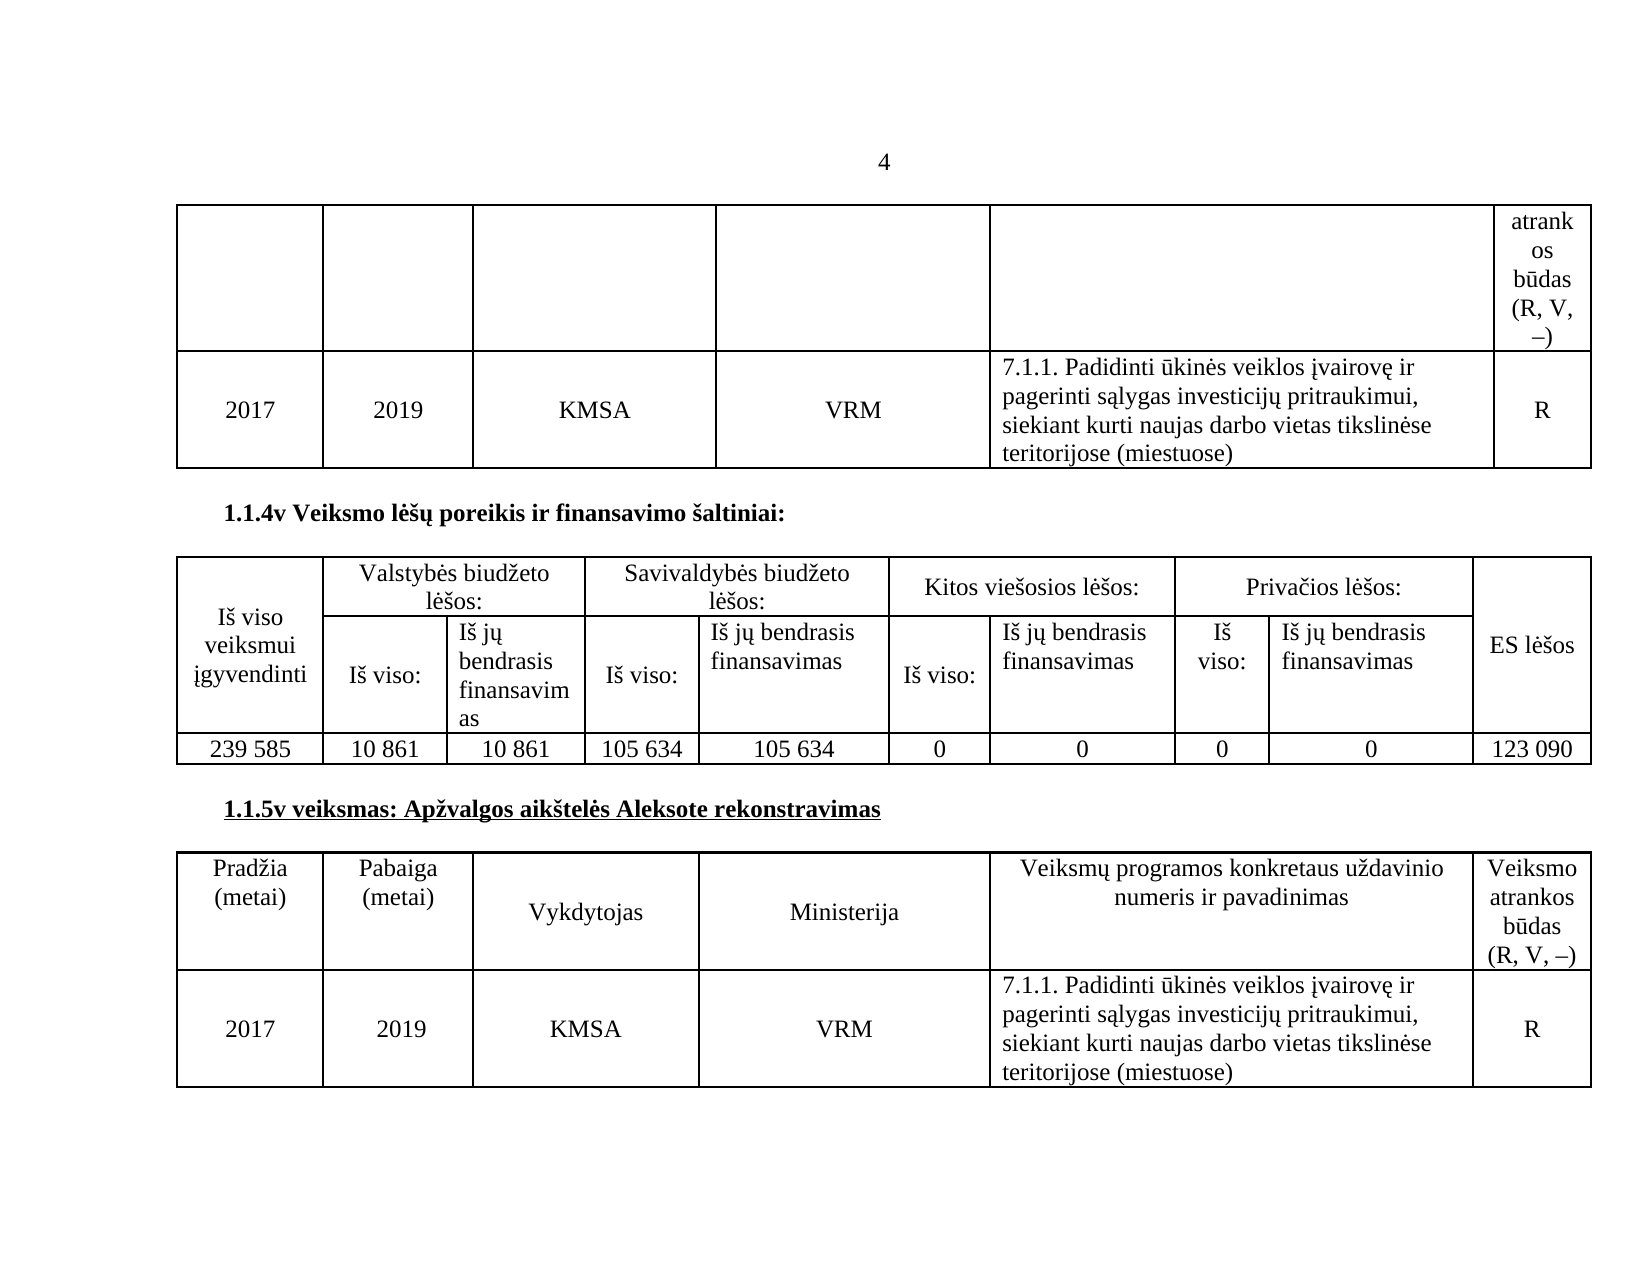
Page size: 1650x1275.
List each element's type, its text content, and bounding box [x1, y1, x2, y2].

table_cell 7.1.1. Padidinti ūkinės veiklos įvairovę ir pagerinti sąlygas investicijų pritraukimui, siekiant kurti naujas darbo vietas tikslinėse teritorijose (miestuose) [991, 352, 1493, 467]
table_cell Privačios lėšos: [1176, 558, 1472, 615]
table_cell [1494, 765, 1552, 794]
table_cell ES lėšos [1474, 558, 1590, 732]
table_cell [211, 1088, 323, 1116]
table_cell [605, 469, 716, 498]
table_cell [1419, 823, 1524, 851]
table_cell [1175, 823, 1317, 851]
table_cell [323, 1088, 447, 1116]
table_cell [1530, 527, 1552, 556]
table_cell KMSA [474, 971, 698, 1086]
table_cell [518, 765, 585, 794]
table_cell [1552, 765, 1591, 794]
table_cell [1524, 1088, 1529, 1116]
table_cell Iš viso: [890, 617, 989, 732]
table_cell [1552, 527, 1591, 556]
table_cell [323, 823, 447, 851]
table_cell [177, 527, 211, 556]
table_cell Savivaldybės biudžeto lėšos: [586, 558, 888, 615]
table_cell [498, 469, 605, 498]
table_cell 239 585 [178, 734, 322, 763]
table_cell 2019 [324, 971, 472, 1086]
table_cell [1473, 498, 1591, 527]
table_cell 0 [991, 734, 1174, 763]
table_cell Veiksmų programos konkretaus uždavinio numeris ir pavadinimas [991, 854, 1472, 968]
table_cell atrankos būdas (R, V, –) [1495, 206, 1590, 350]
table_cell [177, 469, 211, 498]
table_cell [1195, 469, 1337, 498]
table_cell [1011, 527, 1086, 556]
table_cell [1530, 1088, 1552, 1116]
table_cell Iš jų bendrasis finansavimas [448, 617, 584, 732]
table_cell [257, 765, 290, 794]
table_cell 2017 [178, 352, 322, 467]
table_cell Iš jų bendrasis finansavimas [700, 617, 888, 732]
table_cell [699, 823, 782, 851]
table_cell [828, 765, 929, 794]
table_cell [1058, 765, 1148, 794]
table_cell Pradžia (metai) [178, 854, 322, 968]
table_cell Kitos viešosios lėšos: [890, 558, 1174, 615]
table_cell [1440, 469, 1524, 498]
table_cell Pabaiga (metai) [324, 854, 472, 968]
table_cell [782, 1088, 962, 1116]
table_cell [634, 765, 737, 794]
table_cell [991, 206, 1493, 350]
table_cell 1.1.5v veiksmas: Apžvalgos aikštelės Aleksote rekonstravimas [211, 794, 1591, 823]
table_cell [761, 469, 962, 498]
table_cell VRM [700, 971, 989, 1086]
table_cell [177, 498, 211, 527]
table_cell Iš viso: [324, 617, 446, 732]
table_cell [585, 765, 634, 794]
table_cell [1338, 469, 1439, 498]
table_cell [1552, 1088, 1591, 1116]
table_cell [211, 469, 323, 498]
table_cell [1524, 469, 1529, 498]
table_cell [1011, 823, 1086, 851]
table_cell [323, 469, 447, 498]
table_cell [1011, 1088, 1086, 1116]
table_cell [474, 206, 715, 350]
table_cell [323, 527, 447, 556]
table_cell Ministerija [700, 854, 989, 968]
table_cell 0 [890, 734, 989, 763]
table_cell [447, 527, 498, 556]
table_cell [929, 765, 1058, 794]
table_cell [1419, 1088, 1524, 1116]
table_cell [1530, 823, 1552, 851]
table_cell [585, 527, 698, 556]
table_cell [962, 823, 1011, 851]
table_cell [447, 469, 498, 498]
table_cell [585, 823, 698, 851]
table_cell [1228, 765, 1373, 794]
table_cell [1148, 765, 1228, 794]
table_cell Iš viso: [1176, 617, 1268, 732]
table_cell 0 [1176, 734, 1268, 763]
table_cell 105 634 [586, 734, 698, 763]
table_cell [1175, 527, 1317, 556]
table_cell [177, 794, 211, 823]
table_cell Iš viso: [586, 617, 698, 732]
table_cell [962, 469, 1011, 498]
table_cell Vykdytojas [474, 854, 698, 968]
table_cell Valstybės biudžeto lėšos: [324, 558, 584, 615]
table_cell [177, 823, 211, 851]
table_cell 7.1.1. Padidinti ūkinės veiklos įvairovę ir pagerinti sąlygas investicijų pritraukimui, siekiant kurti naujas darbo vietas tikslinėse teritorijose (miestuose) [991, 971, 1472, 1086]
table_cell [211, 823, 323, 851]
table_cell 105 634 [700, 734, 888, 763]
table_cell [962, 1088, 1011, 1116]
table_cell [211, 527, 323, 556]
table_cell VRM [717, 352, 989, 467]
table_cell [1419, 527, 1524, 556]
table_cell [1373, 765, 1493, 794]
table_cell [1011, 469, 1106, 498]
table_cell [447, 823, 498, 851]
table_cell [177, 1088, 211, 1116]
table_cell 0 [1270, 734, 1472, 763]
table_cell Iš viso veiksmui įgyvendinti [178, 558, 322, 732]
table_cell [324, 206, 472, 350]
table_cell Iš jų bendrasis finansavimas [991, 617, 1174, 732]
table_cell [1086, 527, 1174, 556]
table_cell [498, 527, 585, 556]
table_cell [699, 527, 782, 556]
table_cell [1524, 527, 1529, 556]
table_cell [717, 206, 989, 350]
table_cell 123 090 [1474, 734, 1590, 763]
table_cell [1086, 823, 1174, 851]
table_cell [737, 765, 828, 794]
table_cell R [1495, 352, 1590, 467]
table_cell 1.1.4v Veiksmo lėšų poreikis ir finansavimo šaltiniai: [211, 498, 1473, 527]
table_cell [447, 1088, 498, 1116]
table_cell 2017 [178, 971, 322, 1086]
table_cell [290, 765, 348, 794]
table_cell 10 861 [448, 734, 584, 763]
table_cell [388, 765, 517, 794]
table_cell Veiksmo atrankos būdas (R, V, –) [1474, 854, 1590, 968]
table_cell [716, 469, 761, 498]
table_cell [782, 823, 962, 851]
table_cell Iš jų bendrasis finansavimas [1270, 617, 1472, 732]
table_cell [1317, 1088, 1419, 1116]
table_cell [1524, 823, 1529, 851]
table_cell [585, 1088, 698, 1116]
table_cell [498, 823, 585, 851]
table_cell [1086, 1088, 1174, 1116]
table_cell 2019 [324, 352, 472, 467]
table_cell 10 861 [324, 734, 446, 763]
table_cell [699, 1088, 782, 1116]
table_cell [177, 765, 257, 794]
table_cell [1106, 469, 1195, 498]
table_cell [349, 765, 388, 794]
table_cell [1317, 527, 1419, 556]
table_cell [1317, 823, 1419, 851]
table_cell [1552, 469, 1591, 498]
table_cell [1175, 1088, 1317, 1116]
table_cell KMSA [474, 352, 715, 467]
table_cell [782, 527, 962, 556]
table_cell R [1474, 971, 1590, 1086]
table_cell [178, 206, 322, 350]
table_cell [1530, 469, 1552, 498]
table_cell [1552, 823, 1591, 851]
table_cell [498, 1088, 585, 1116]
table_cell [962, 527, 1011, 556]
